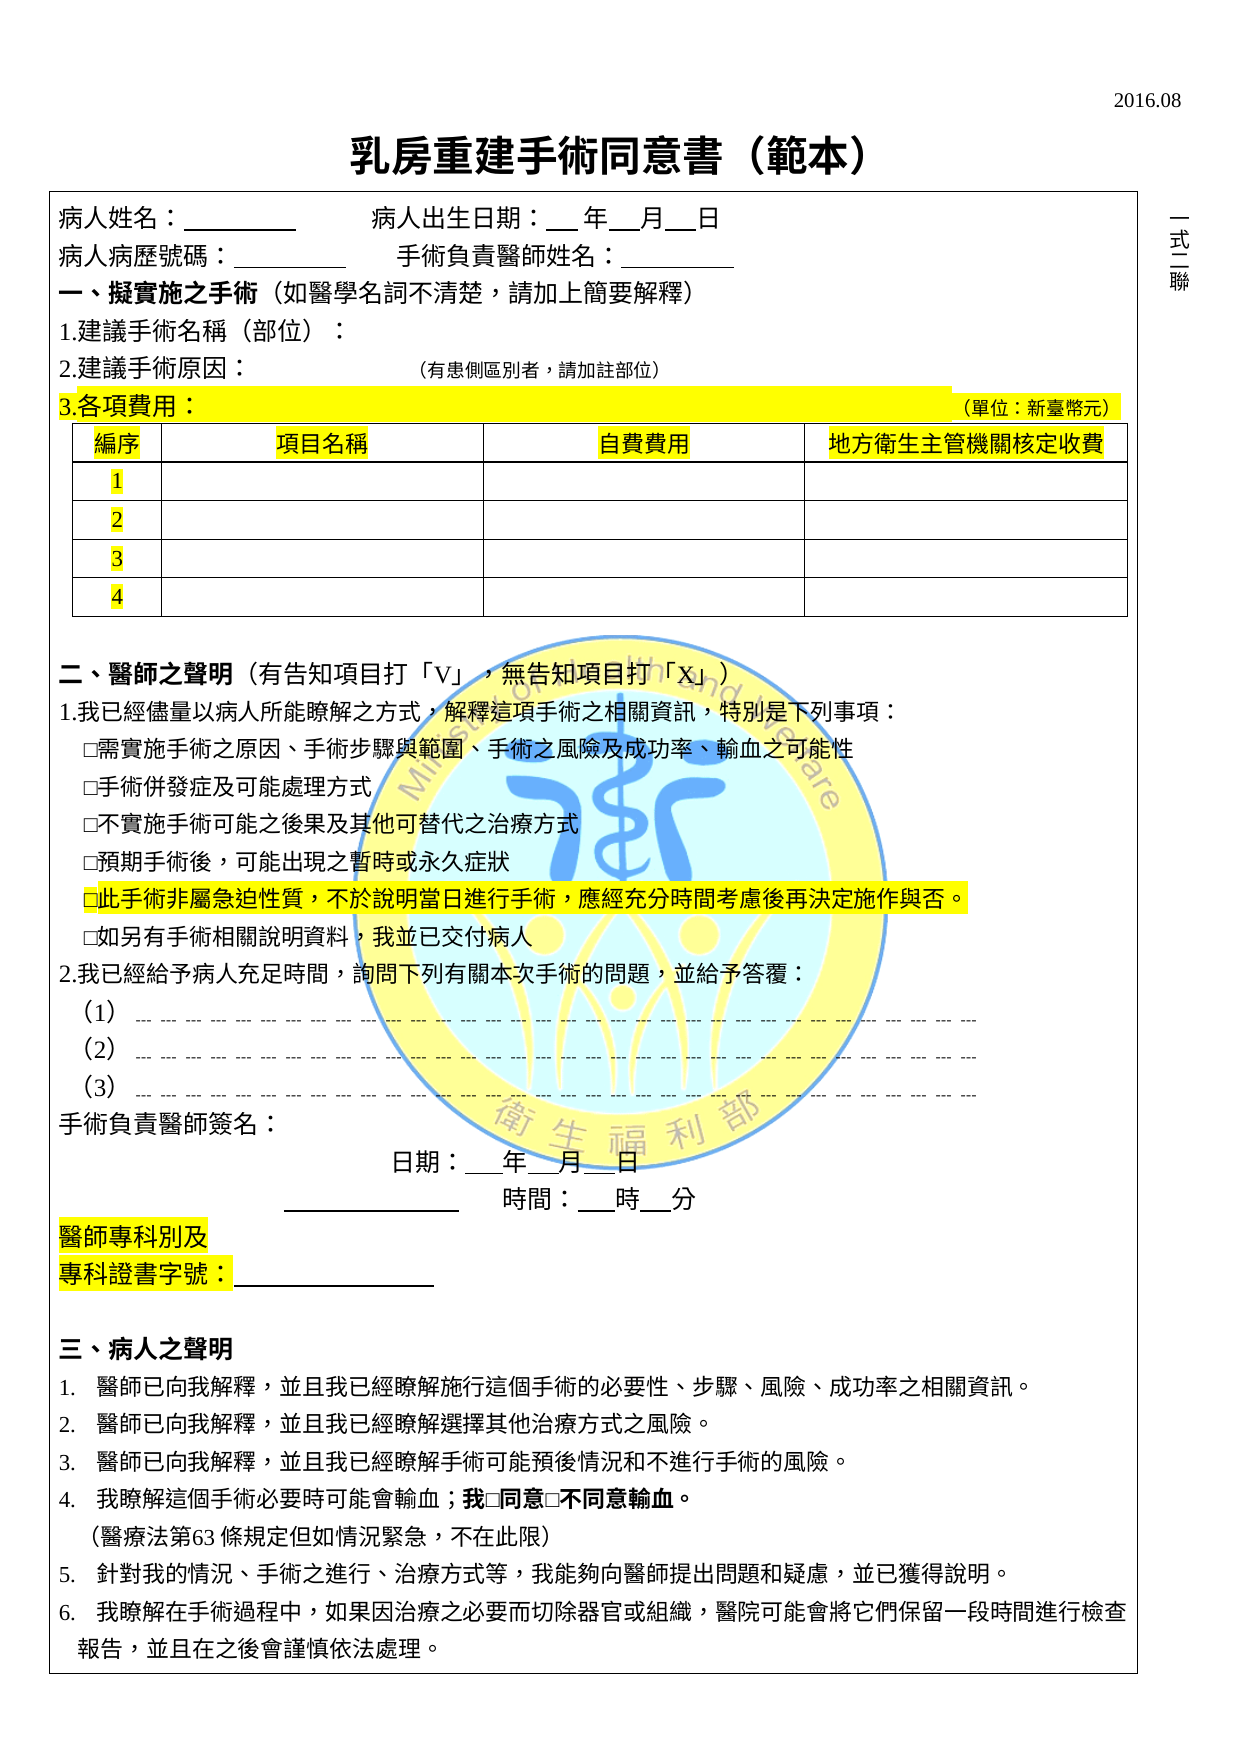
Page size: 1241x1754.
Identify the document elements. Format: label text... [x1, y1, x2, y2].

table_cell [484, 501, 804, 538]
table_cell 2 [73, 501, 161, 538]
table_cell 1 [73, 463, 161, 500]
table_cell [805, 501, 1127, 538]
table_header 病人姓名： 病人出生日期： 年 月 日 病人病歷號碼： 手術負責醫師姓名： 一、擬實施之手術（如醫學名詞不清楚，請加上簡要解釋） 1.建議手術名稱（部位）： 2.建議手術原因： （有患側區別者，請加註部位） 3.各項費用： （單位：新臺幣元） 二、醫師之聲明（有告知項目打「V」，無告知項目打「X」） 1.我已經儘量以病人所能瞭解之方式，解釋這項手術之相關資訊，特別是下列事項： □需實施手術之原因、手術步驟與範圍、手術之風險及成功率、輸血之可能性 □手術併發症及可能處理方式 □不實施手術可能之後果及其他可替代之治療方式 □預期手術後，可能出現之暫時或永久症狀 □此手術非屬急迫性質，不於說明當日進行手術，應經充分時間考慮後再決定施作與否。 □如另有手術相關說明資料，我並已交付病人 2.我已經給予病人充足時間，詢問下列有關本次手術的問題，並給予答覆： （1）﹍﹍﹍﹍﹍﹍﹍﹍﹍﹍﹍﹍﹍﹍﹍﹍﹍﹍﹍﹍﹍﹍﹍﹍﹍﹍﹍﹍﹍﹍﹍﹍﹍﹍ （2）﹍﹍﹍﹍﹍﹍﹍﹍﹍﹍﹍﹍﹍﹍﹍﹍﹍﹍﹍﹍﹍﹍﹍﹍﹍﹍﹍﹍﹍﹍﹍﹍﹍﹍ （3）﹍﹍﹍﹍﹍﹍﹍﹍﹍﹍﹍﹍﹍﹍﹍﹍﹍﹍﹍﹍﹍﹍﹍﹍﹍﹍﹍﹍﹍﹍﹍﹍﹍﹍ 手術負責醫師簽名： 日期： 年 月 日 時間： 時 分 醫師專科別及 專科證書字號： 三、病人之聲明 醫師已向我解釋，並且我已經瞭解施行這個手術的必要性、步驟、風險、成功率之相關資訊。 醫師已向我解釋，並且我已經瞭解選擇其他治療方式之風險。 醫師已向我解釋，並且我已經瞭解手術可能預後情況和不進行手術的風險。 我瞭解這個手術必要時可能會輸血；我□同意□不同意輸血。 （醫療法第63 條規定但如情況緊急，不在此限） 針對我的情況、手術之進行、治療方式等，我能夠向醫師提出問題和疑慮，並已獲得說明。 我瞭解在手術過程中，如果因治療之必要而切除器官或組織，醫院可能會將它們保留一段時間進行檢查報告，並且在之後會謹慎依法處理。 我瞭解這個手術無法保證一定能改善病情。 醫師已給我充分時間考慮是否接受施作。 基於上述聲明，我同意進行此手術。 立同意書人簽名： 關係：病人之 電話：（0 ） 住址： 日期： 年 月 日 時間： 時 分 [50, 192, 1137, 1672]
table_cell [484, 578, 804, 616]
table_cell [162, 578, 483, 616]
table_cell [484, 540, 804, 577]
table_cell [805, 578, 1127, 616]
table_cell 3 [73, 540, 161, 577]
table_cell [484, 463, 804, 500]
table_cell [805, 540, 1127, 577]
table_cell [162, 501, 483, 538]
table_cell [162, 540, 483, 577]
text 乳房重建手術同意書（範本） [59, 116, 1181, 191]
table_header 項目名稱 [162, 424, 483, 461]
table_header 自費費用 [484, 424, 804, 461]
table_cell [162, 463, 483, 500]
table_header 地方衛生主管機關核定收費 [805, 424, 1127, 461]
table_cell 4 [73, 578, 161, 616]
table_header 編序 [73, 424, 161, 461]
table_cell [805, 463, 1127, 500]
